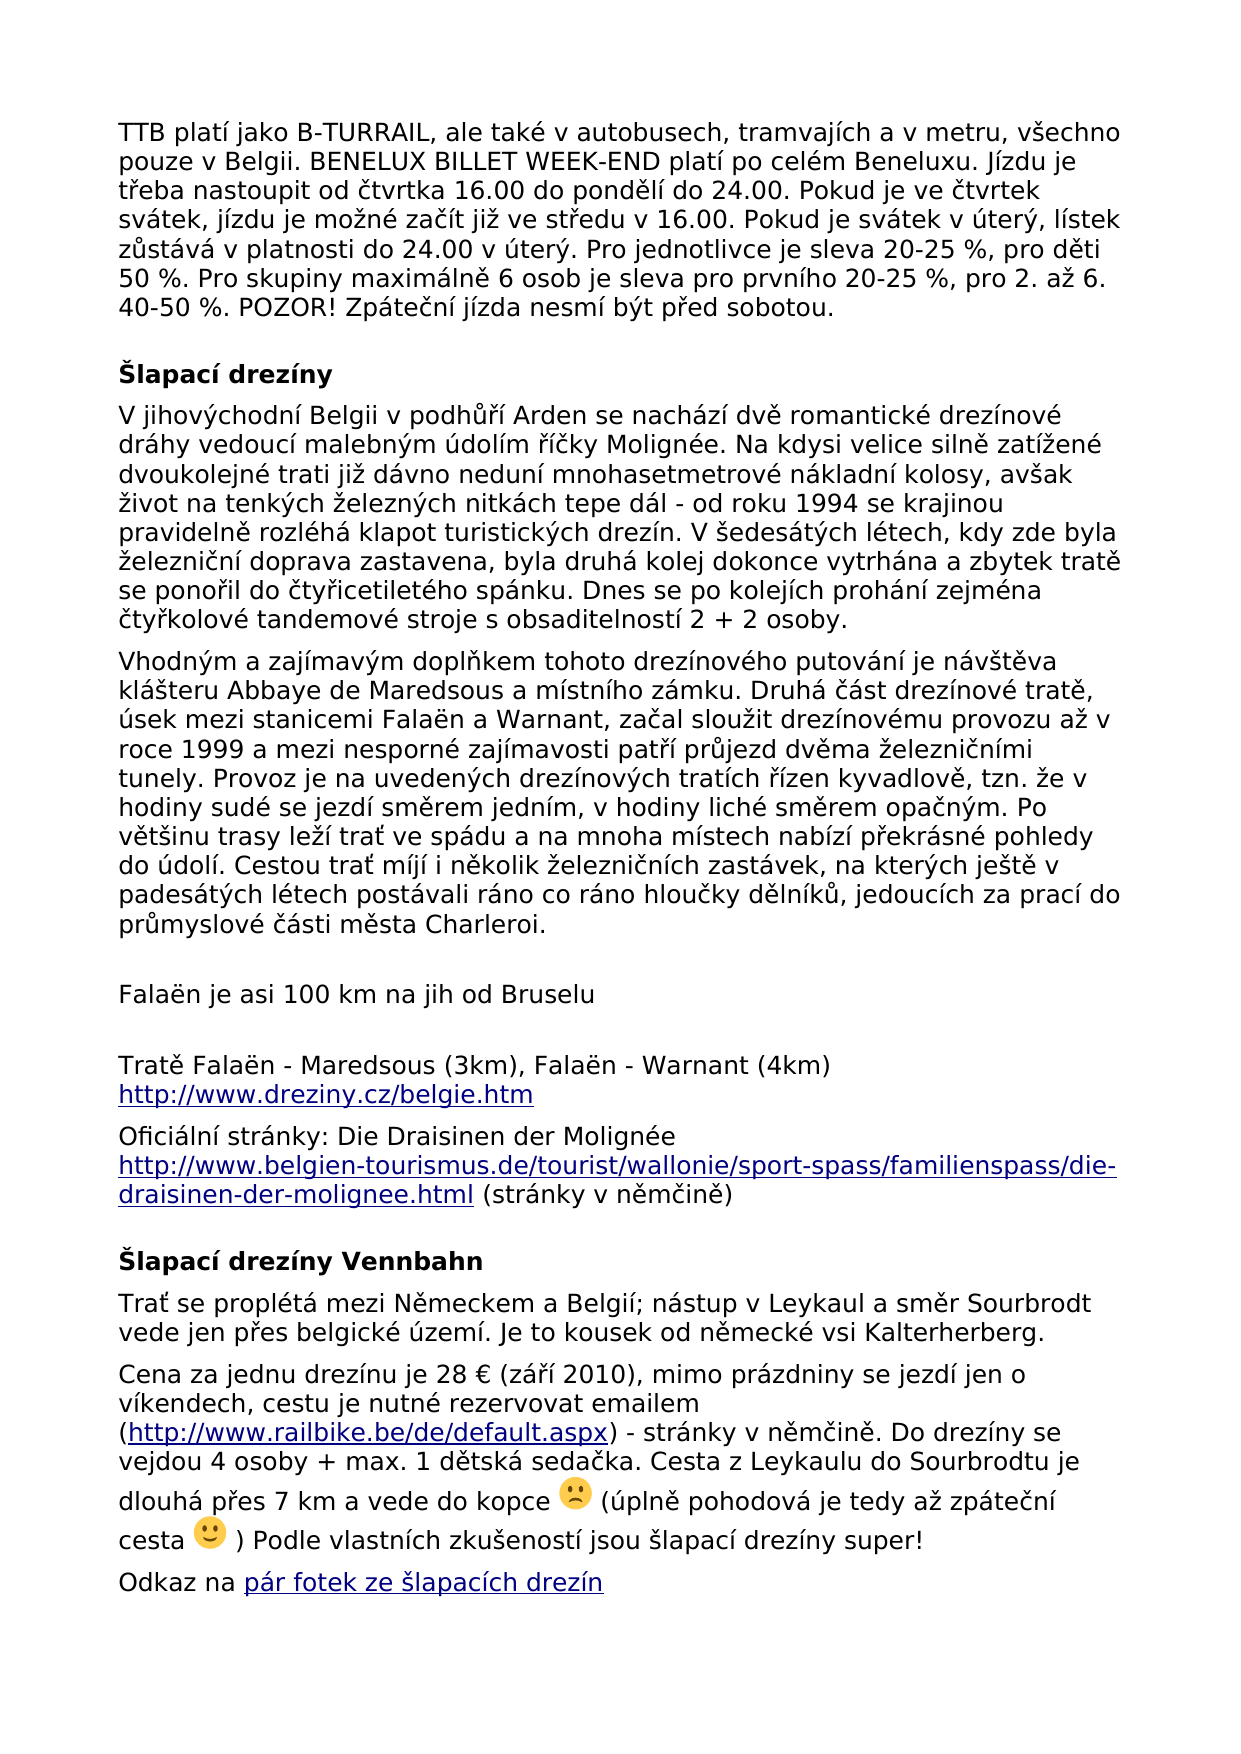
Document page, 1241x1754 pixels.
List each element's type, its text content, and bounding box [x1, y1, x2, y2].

subtitle Šlapací drezíny Vennbahn [118, 1247, 1122, 1276]
text Cena za jednu drezínu je 28 € (září 2010), mimo prázdniny se jezdí jen o víkendech, cestu je nutné rezervovat emailem (http://www.railbike.be/de/default.aspx) - stránky v němčině. Do drezíny se vejdou 4 osoby + max. 1 dětská sedačka. Cesta z Leykaulu do Sourbrodtu je dlouhá přes 7 km a vede do kopce (úplně pohodová je tedy až zpáteční cesta ) Podle vlastních zkušeností jsou šlapací drezíny super! [118, 1360, 1122, 1555]
text Vhodným a zajímavým doplňkem tohoto drezínového putování je návštěva klášteru Abbaye de Maredsous a místního zámku. Druhá část drezínové tratě, úsek mezi stanicemi Falaën a Warnant, začal sloužit drezínovému provozu až v roce 1999 a mezi nesporné zajímavosti patří průjezd dvěma železničními tunely. Provoz je na uvedených drezínových tratích řízen kyvadlově, tzn. že v hodiny sudé se jezdí směrem jedním, v hodiny liché směrem opačným. Po většinu trasy leží trať ve spádu a na mnoha místech nabízí překrásné pohledy do údolí. Cestou trať míjí i několik železničních zastávek, na kterých ještě v padesátých létech postávali ráno co ráno hloučky dělníků, jedoucích za prací do průmyslové části města Charleroi. [118, 647, 1122, 968]
text Trať se proplétá mezi Německem a Belgií; nástup v Leykaul a směr Sourbrodt vede jen přes belgické území. Je to kousek od německé vsi Kalterherberg. [118, 1289, 1122, 1347]
subtitle Šlapací drezíny [118, 360, 1122, 389]
text Oficiální stránky: Die Draisinen der Molignée http://www.belgien-tourismus.de/tourist/wallonie/sport-spass/familienspass/die-draisinen-der-molignee.html (stránky v němčině) [118, 1122, 1122, 1210]
text TTB platí jako B-TURRAIL, ale také v autobusech, tramvajích a v metru, všechno pouze v Belgii. BENELUX BILLET WEEK-END platí po celém Beneluxu. Jízdu je třeba nastoupit od čtvrtka 16.00 do pondělí do 24.00. Pokud je ve čtvrtek svátek, jízdu je možné začít již ve středu v 16.00. Pokud je svátek v úterý, lístek zůstává v platnosti do 24.00 v úterý. Pro jednotlivce je sleva 20-25 %, pro děti 50 %. Pro skupiny maximálně 6 osob je sleva pro prvního 20-25 %, pro 2. až 6. 40-50 %. POZOR! Zpáteční jízda nesmí být před sobotou. [118, 118, 1122, 322]
text V jihovýchodní Belgii v podhůří Arden se nachází dvě romantické drezínové dráhy vedoucí malebným údolím říčky Molignée. Na kdysi velice silně zatížené dvoukolejné trati již dávno neduní mnohasetmetrové nákladní kolosy, avšak život na tenkých železných nitkách tepe dál - od roku 1994 se krajinou pravidelně rozléhá klapot turistických drezín. V šedesátých létech, kdy zde byla železniční doprava zastavena, byla druhá kolej dokonce vytrhána a zbytek tratě se ponořil do čtyřicetiletého spánku. Dnes se po kolejích prohání zejména čtyřkolové tandemové stroje s obsaditelností 2 + 2 osoby. [118, 401, 1122, 635]
text Tratě Falaën - Maredsous (3km), Falaën - Warnant (4km) http://www.dreziny.cz/belgie.htm [118, 1051, 1122, 1110]
text Odkaz na pár fotek ze šlapacích drezín [118, 1568, 1122, 1597]
text Falaën je asi 100 km na jih od Bruselu [118, 981, 1122, 1039]
